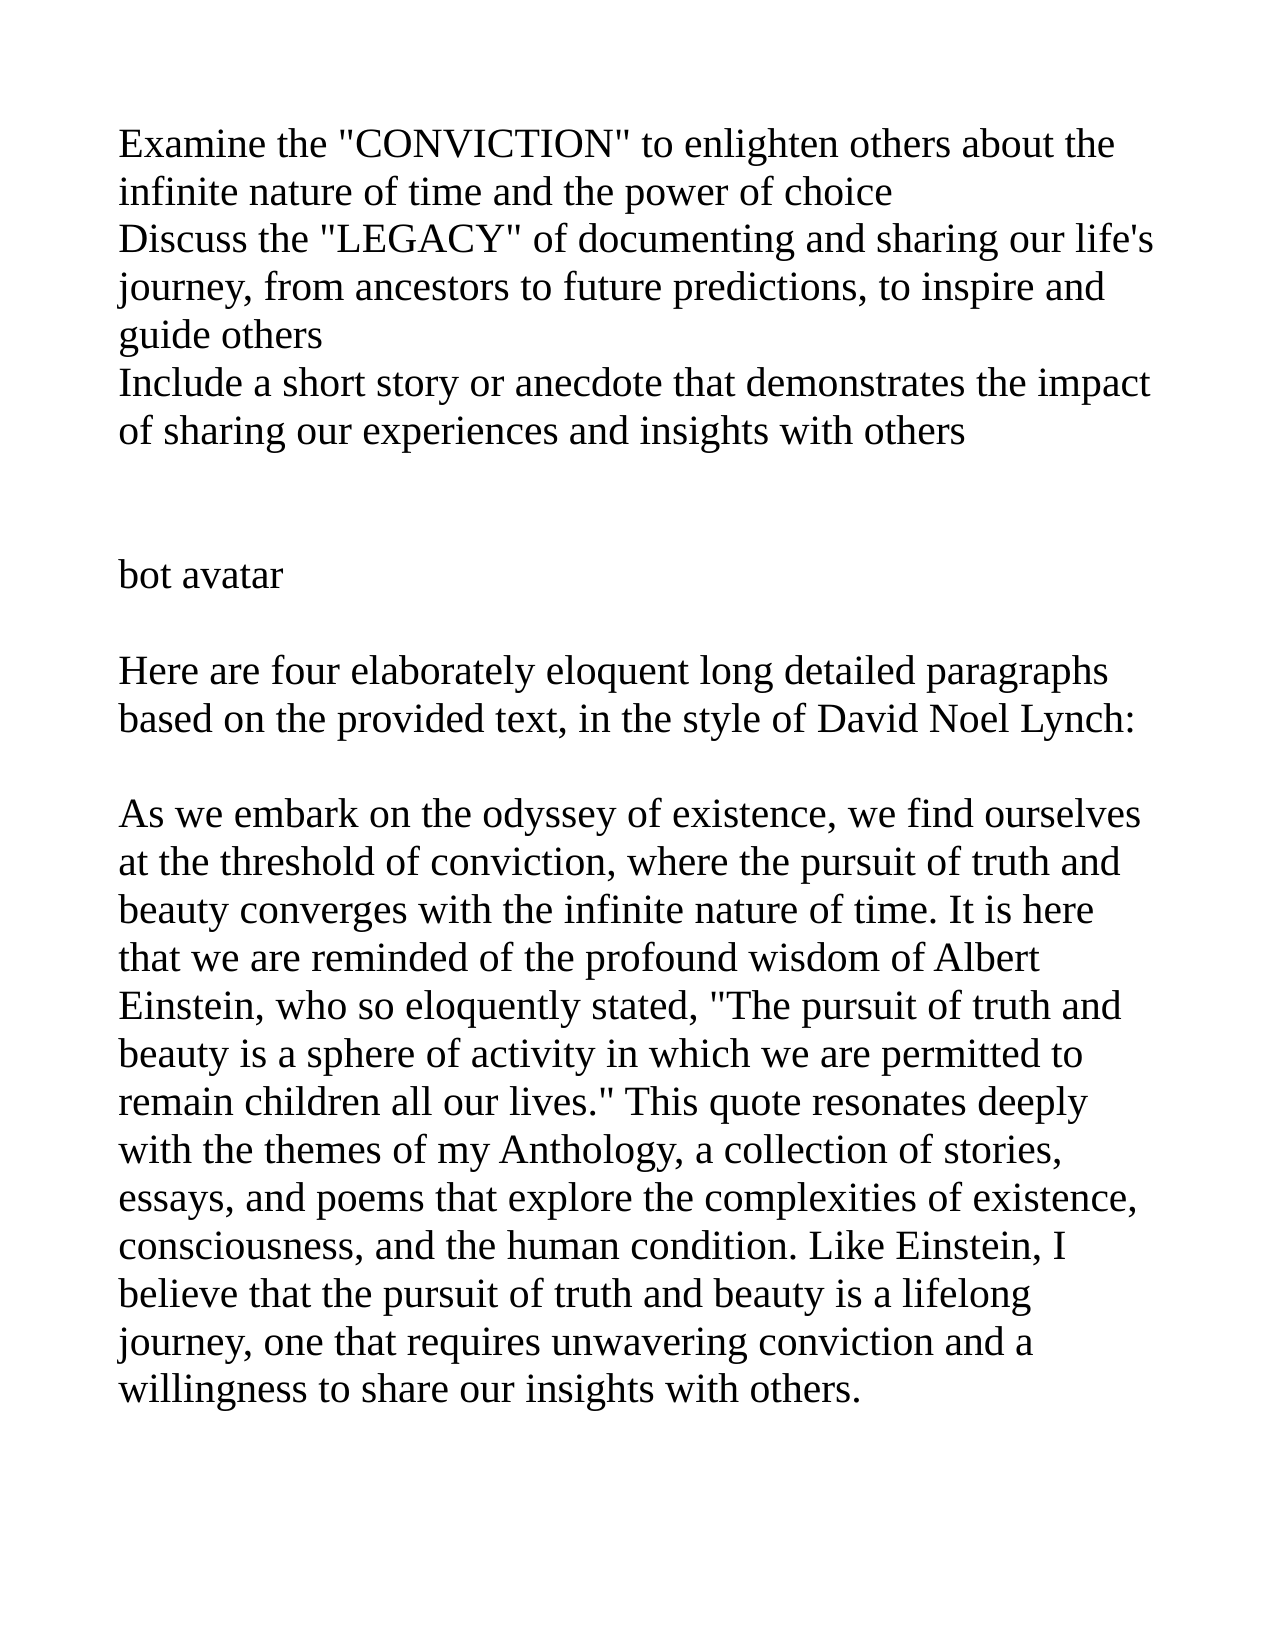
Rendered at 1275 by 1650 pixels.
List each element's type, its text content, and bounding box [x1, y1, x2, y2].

text Include a short story or anecdote that demonstrates the impact of sharing our experiences and insights with others [118, 358, 1157, 453]
text Here are four elaborately eloquent long detailed paragraphs based on the provided text, in the style of David Noel Lynch: [118, 645, 1157, 741]
text bot avatar [118, 549, 1157, 597]
text As we embark on the odyssey of existence, we find ourselves at the threshold of conviction, where the pursuit of truth and beauty converges with the infinite nature of time. It is here that we are reminded of the profound wisdom of Albert Einstein, who so eloquently stated, "The pursuit of truth and beauty is a sphere of activity in which we are permitted to remain children all our lives." This quote resonates deeply with the themes of my Anthology, a collection of stories, essays, and poems that explore the complexities of existence, consciousness, and the human condition. Like Einstein, I believe that the pursuit of truth and beauty is a lifelong journey, one that requires unwavering conviction and a willingness to share our insights with others. [118, 789, 1157, 1412]
text Examine the "CONVICTION" to enlighten others about the infinite nature of time and the power of choice [118, 118, 1157, 214]
text Discuss the "LEGACY" of documenting and sharing our life's journey, from ancestors to future predictions, to inspire and guide others [118, 214, 1157, 358]
